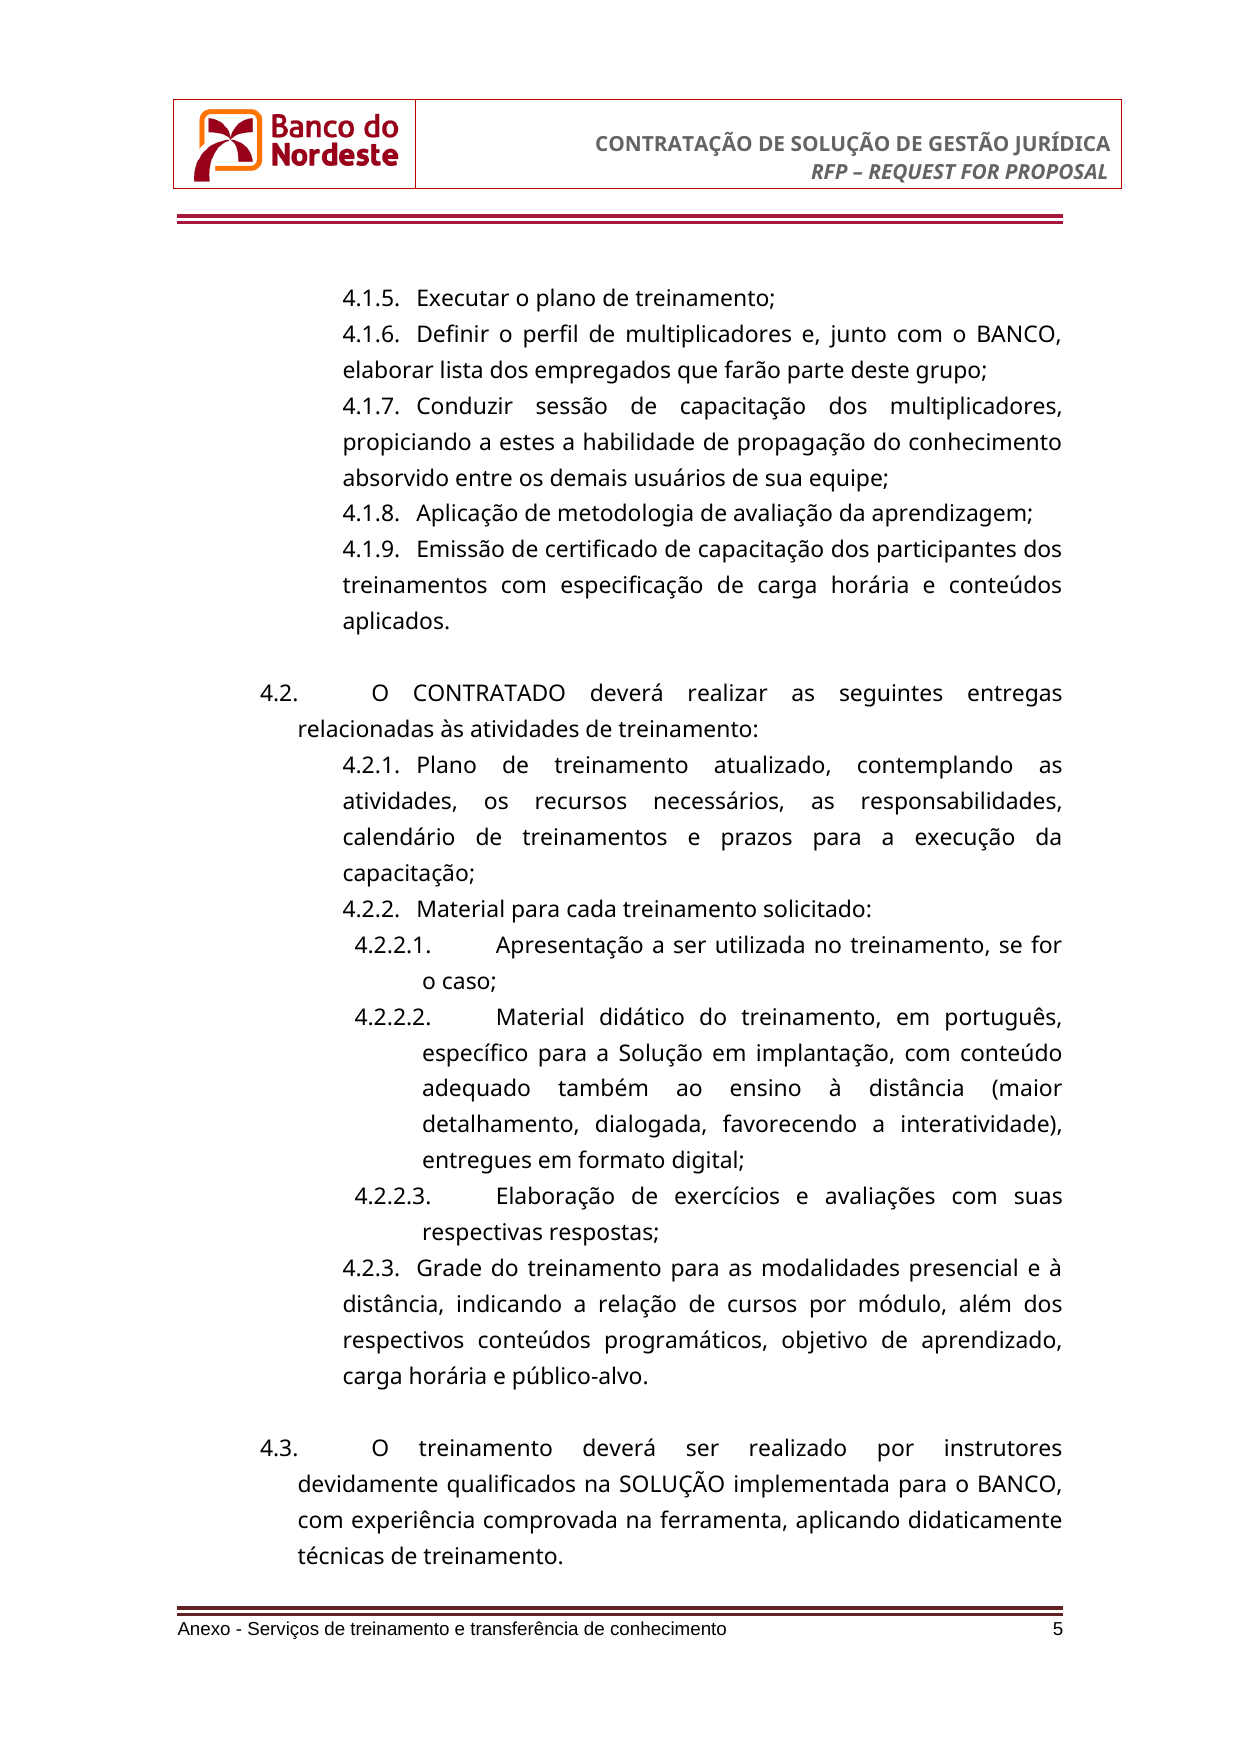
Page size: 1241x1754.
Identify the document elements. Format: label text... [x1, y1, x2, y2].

list Definir o perfil de multiplicadores e, junto com o BANCO, elaborar lista dos empregados que farão parte deste grupo; [342, 318, 1063, 385]
list O treinamento deverá ser realizado por instrutores devidamente qualificados na SOLUÇÃO implementada para o BANCO, com experiência comprovada na ferramenta, aplicando didaticamente técnicas de treinamento. [260, 1432, 1063, 1571]
list Elaboração de exercícios e avaliações com suas respectivas respostas; [354, 1180, 1063, 1247]
list Material para cada treinamento solicitado: [342, 893, 1063, 924]
list Conduzir sessão de capacitação dos multiplicadores, propiciando a estes a habilidade de propagação do conhecimento absorvido entre os demais usuários de sua equipe; [342, 389, 1063, 493]
list Emissão de certificado de capacitação dos participantes dos treinamentos com especificação de carga horária e conteúdos aplicados. [342, 533, 1063, 636]
list Material didático do treinamento, em português, específico para a Solução em implantação, com conteúdo adequado também ao ensino à distância (maior detalhamento, dialogada, favorecendo a interatividade), entregues em formato digital; [354, 1001, 1063, 1176]
list Plano de treinamento atualizado, contemplando as atividades, os recursos necessários, as responsabilidades, calendário de treinamentos e prazos para a execução da capacitação; [342, 749, 1063, 888]
list Grade do treinamento para as modalidades presencial e à distância, indicando a relação de cursos por módulo, além dos respectivos conteúdos programáticos, objetivo de aprendizado, carga horária e público-alvo. [342, 1252, 1063, 1391]
list Executar o plano de treinamento; [342, 282, 1063, 313]
list O CONTRATADO deverá realizar as seguintes entregas relacionadas às atividades de treinamento: [260, 677, 1063, 744]
list Apresentação a ser utilizada no treinamento, se for o caso; [354, 929, 1063, 996]
list Aplicação de metodologia de avaliação da aprendizagem; [342, 497, 1063, 529]
